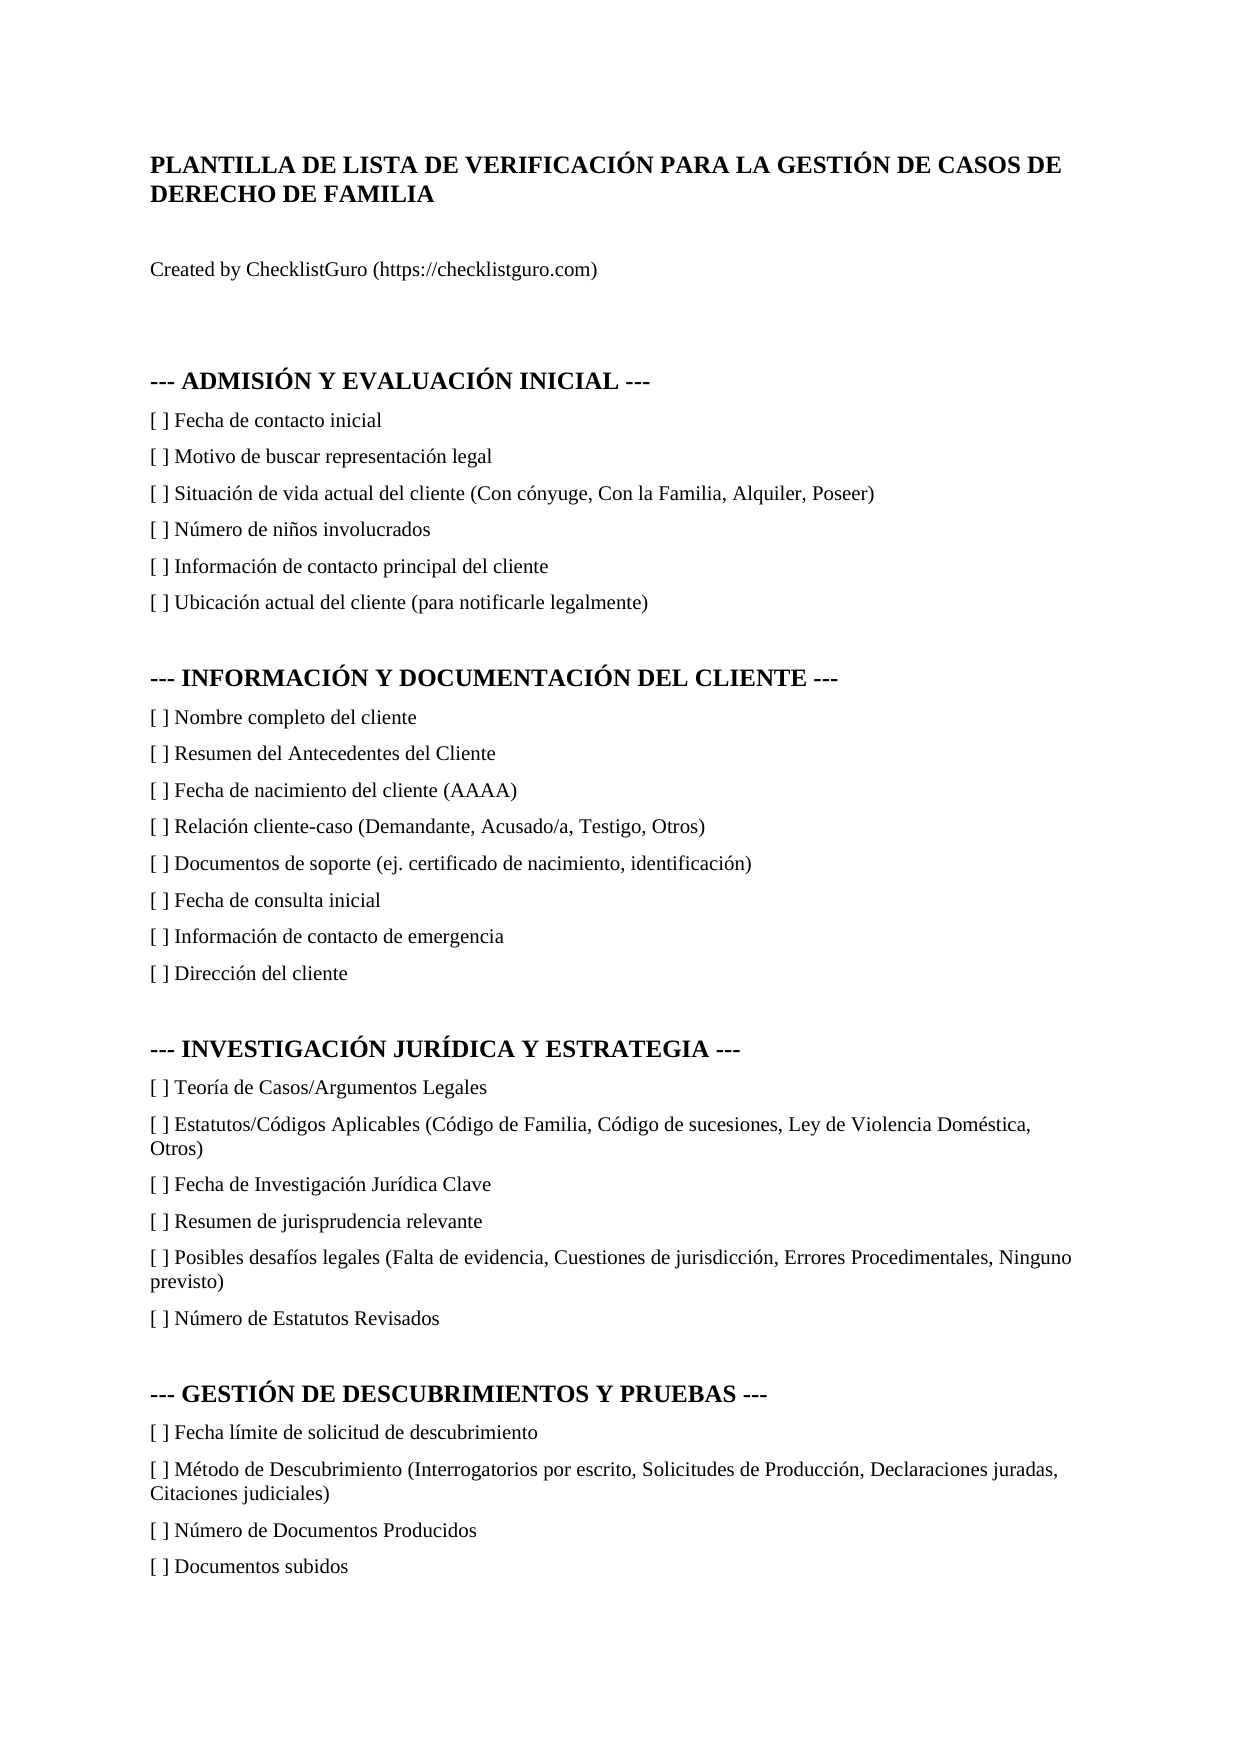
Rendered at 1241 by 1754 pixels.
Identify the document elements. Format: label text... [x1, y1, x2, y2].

text [ ] Fecha de nacimiento del cliente (AAAA) [150, 778, 1090, 802]
text Created by ChecklistGuro (https://checklistguro.com) [150, 257, 1090, 281]
text --- ADMISIÓN Y EVALUACIÓN INICIAL --- [150, 366, 1090, 395]
text --- INVESTIGACIÓN JURÍDICA Y ESTRATEGIA --- [150, 1034, 1090, 1062]
text [ ] Número de Documentos Producidos [150, 1517, 1090, 1542]
text [ ] Fecha de consulta inicial [150, 887, 1090, 912]
text [ ] Número de Estatutos Revisados [150, 1306, 1090, 1330]
text --- GESTIÓN DE DESCUBRIMIENTOS Y PRUEBAS --- [150, 1379, 1090, 1408]
text [ ] Fecha límite de solicitud de descubrimiento [150, 1420, 1090, 1444]
text [ ] Teoría de Casos/Argumentos Legales [150, 1075, 1090, 1099]
text [ ] Estatutos/Códigos Aplicables (Código de Familia, Código de sucesiones, Ley de Violencia Doméstica, Otros) [150, 1112, 1090, 1160]
text [ ] Documentos de soporte (ej. certificado de nacimiento, identificación) [150, 851, 1090, 875]
text [ ] Dirección del cliente [150, 961, 1090, 985]
text [ ] Fecha de contacto inicial [150, 407, 1090, 432]
text [ ] Ubicación actual del cliente (para notificarle legalmente) [150, 590, 1090, 614]
text [ ] Información de contacto principal del cliente [150, 554, 1090, 578]
text [ ] Nombre completo del cliente [150, 705, 1090, 729]
text [ ] Resumen de jurisprudencia relevante [150, 1209, 1090, 1233]
text [ ] Información de contacto de emergencia [150, 924, 1090, 948]
text [ ] Número de niños involucrados [150, 517, 1090, 541]
text [ ] Posibles desafíos legales (Falta de evidencia, Cuestiones de jurisdicción, Errores Procedimentales, Ninguno previsto) [150, 1245, 1090, 1293]
text --- INFORMACIÓN Y DOCUMENTACIÓN DEL CLIENTE --- [150, 663, 1090, 692]
text [ ] Situación de vida actual del cliente (Con cónyuge, Con la Familia, Alquiler, Poseer) [150, 481, 1090, 505]
text [ ] Documentos subidos [150, 1554, 1090, 1578]
text [ ] Método de Descubrimiento (Interrogatorios por escrito, Solicitudes de Producción, Declaraciones juradas, Citaciones judiciales) [150, 1457, 1090, 1505]
text [ ] Resumen del Antecedentes del Cliente [150, 741, 1090, 765]
text [ ] Fecha de Investigación Jurídica Clave [150, 1172, 1090, 1196]
text [ ] Motivo de buscar representación legal [150, 444, 1090, 468]
text PLANTILLA DE LISTA DE VERIFICACIÓN PARA LA GESTIÓN DE CASOS DE DERECHO DE FAMILIA [150, 150, 1090, 207]
text [ ] Relación cliente-caso (Demandante, Acusado/a, Testigo, Otros) [150, 814, 1090, 838]
